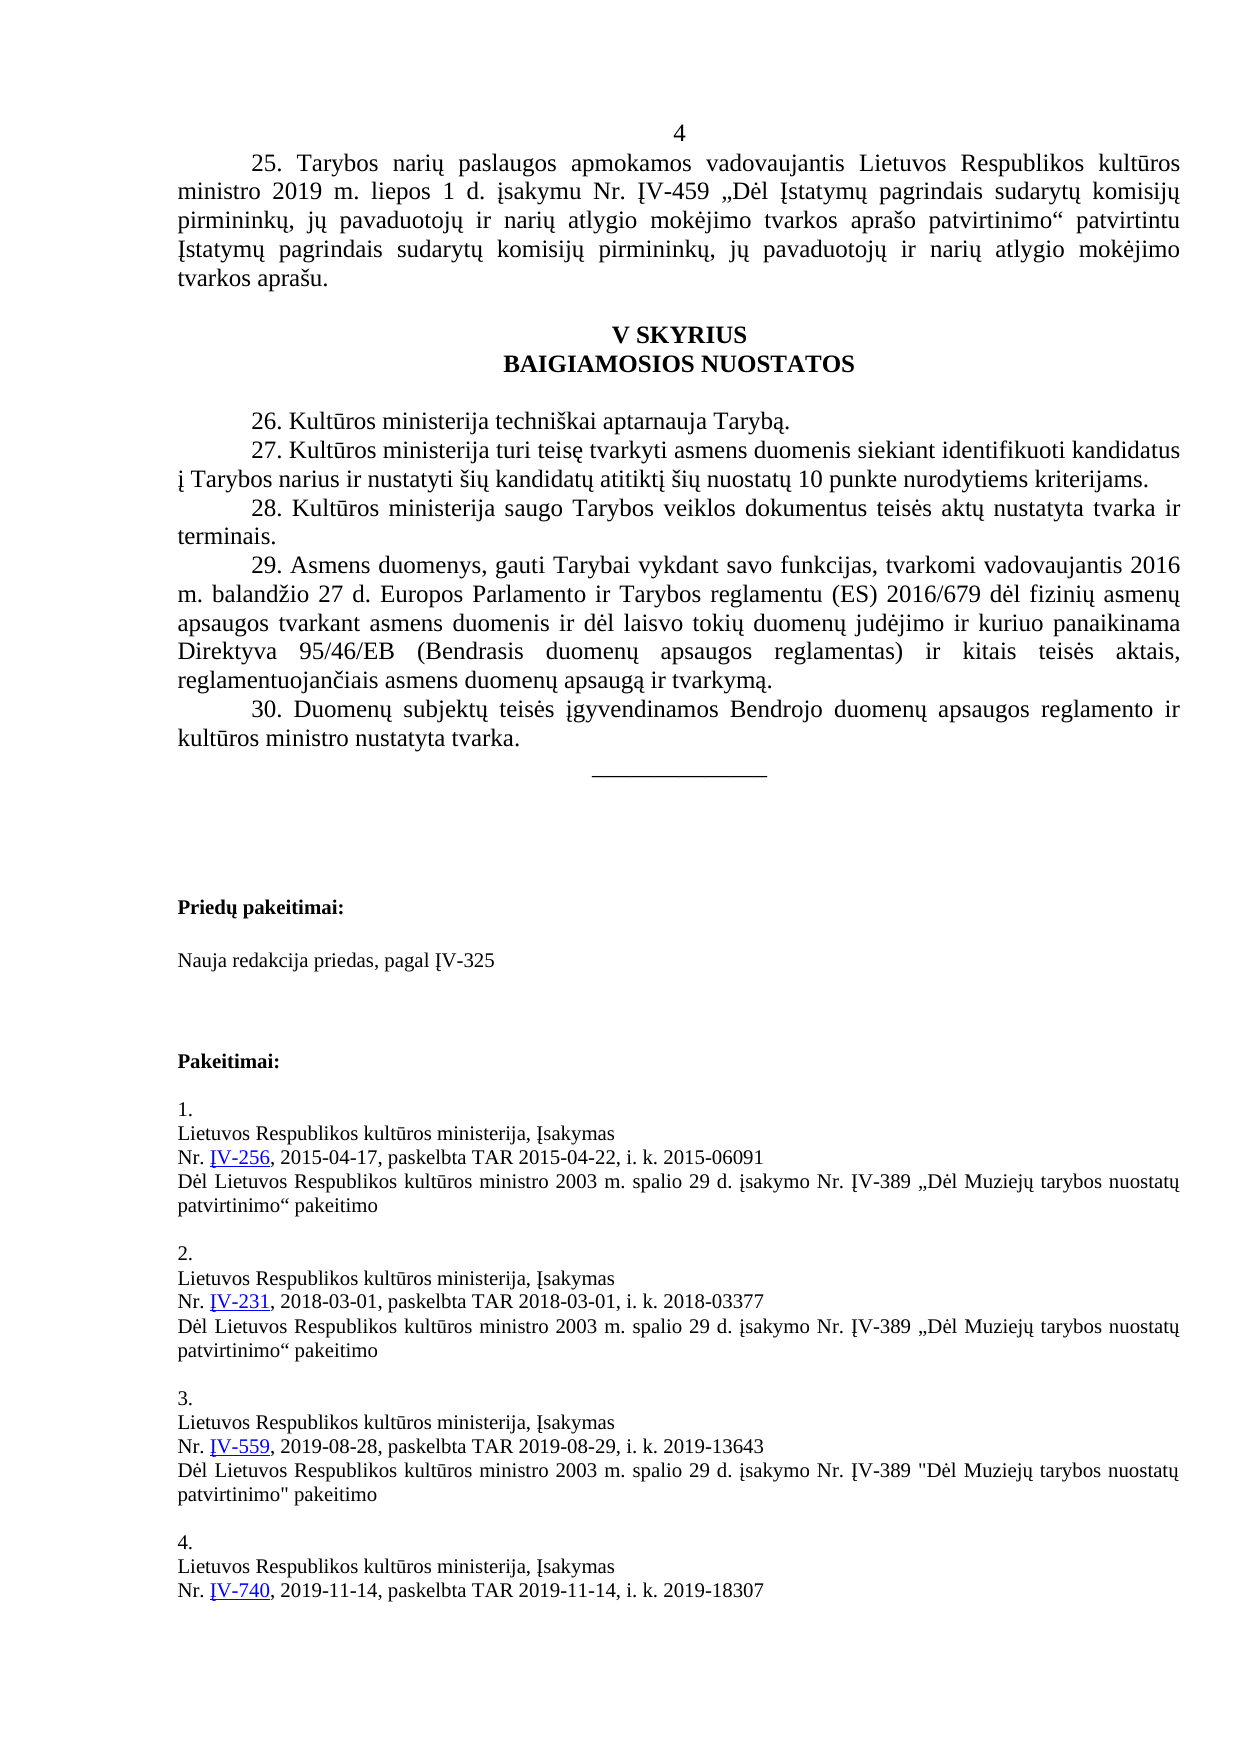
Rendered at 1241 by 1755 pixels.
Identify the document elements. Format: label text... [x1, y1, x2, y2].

text 28. Kultūros ministerija saugo Tarybos veiklos dokumentus teisės aktų nustatyta tvarka ir terminais. [177, 493, 1181, 550]
text Pakeitimai: [177, 1049, 1181, 1073]
text Dėl Lietuvos Respublikos kultūros ministro 2003 m. spalio 29 d. įsakymo Nr. ĮV-389 „Dėl Muziejų tarybos nuostatų patvirtinimo“ pakeitimo [177, 1169, 1181, 1217]
text Lietuvos Respublikos kultūros ministerija, Įsakymas [177, 1121, 1181, 1145]
text Priedų pakeitimai: [177, 895, 1181, 919]
text 2. [177, 1241, 1181, 1265]
text 30. Duomenų subjektų teisės įgyvendinamos Bendrojo duomenų apsaugos reglamento ir kultūros ministro nustatyta tvarka. [177, 694, 1181, 751]
text BAIGIAMOSIOS NUOSTATOS [177, 349, 1181, 378]
text 3. [177, 1386, 1181, 1410]
text 1. [177, 1097, 1181, 1121]
text Nr. ĮV-559, 2019-08-28, paskelbta TAR 2019-08-29, i. k. 2019-13643 [177, 1434, 1181, 1458]
text Nauja redakcija priedas, pagal ĮV-325 [177, 948, 1181, 972]
text Nr. ĮV-231, 2018-03-01, paskelbta TAR 2018-03-01, i. k. 2018-03377 [177, 1289, 1181, 1313]
text Lietuvos Respublikos kultūros ministerija, Įsakymas [177, 1410, 1181, 1434]
text 25. Tarybos narių paslaugos apmokamos vadovaujantis Lietuvos Respublikos kultūros ministro 2019 m. liepos 1 d. įsakymu Nr. ĮV-459 „Dėl Įstatymų pagrindais sudarytų komisijų pirmininkų, jų pavaduotojų ir narių atlygio mokėjimo tvarkos aprašo patvirtinimo“ patvirtintu Įstatymų pagrindais sudarytų komisijų pirmininkų, jų pavaduotojų ir narių atlygio mokėjimo tvarkos aprašu. [177, 148, 1181, 291]
text Lietuvos Respublikos kultūros ministerija, Įsakymas [177, 1554, 1181, 1578]
text Lietuvos Respublikos kultūros ministerija, Įsakymas [177, 1265, 1181, 1289]
text Nr. ĮV-256, 2015-04-17, paskelbta TAR 2015-04-22, i. k. 2015-06091 [177, 1145, 1181, 1169]
text ______________ [177, 751, 1181, 780]
text 29. Asmens duomenys, gauti Tarybai vykdant savo funkcijas, tvarkomi vadovaujantis 2016 m. balandžio 27 d. Europos Parlamento ir Tarybos reglamentu (ES) 2016/679 dėl fizinių asmenų apsaugos tvarkant asmens duomenis ir dėl laisvo tokių duomenų judėjimo ir kuriuo panaikinama Direktyva 95/46/EB (Bendrasis duomenų apsaugos reglamentas) ir kitais teisės aktais, reglamentuojančiais asmens duomenų apsaugą ir tvarkymą. [177, 550, 1181, 694]
text Dėl Lietuvos Respublikos kultūros ministro 2003 m. spalio 29 d. įsakymo Nr. ĮV-389 „Dėl Muziejų tarybos nuostatų patvirtinimo“ pakeitimo [177, 1313, 1181, 1362]
text 27. Kultūros ministerija turi teisę tvarkyti asmens duomenis siekiant identifikuoti kandidatus į Tarybos narius ir nustatyti šių kandidatų atitiktį šių nuostatų 10 punkte nurodytiems kriterijams. [177, 435, 1181, 493]
text Nr. ĮV-740, 2019-11-14, paskelbta TAR 2019-11-14, i. k. 2019-18307 [177, 1578, 1181, 1602]
text 26. Kultūros ministerija techniškai aptarnauja Tarybą. [177, 406, 1181, 435]
text Dėl Lietuvos Respublikos kultūros ministro 2003 m. spalio 29 d. įsakymo Nr. ĮV-389 "Dėl Muziejų tarybos nuostatų patvirtinimo" pakeitimo [177, 1458, 1181, 1506]
text V SKYRIUS [177, 320, 1181, 349]
text 4. [177, 1530, 1181, 1554]
